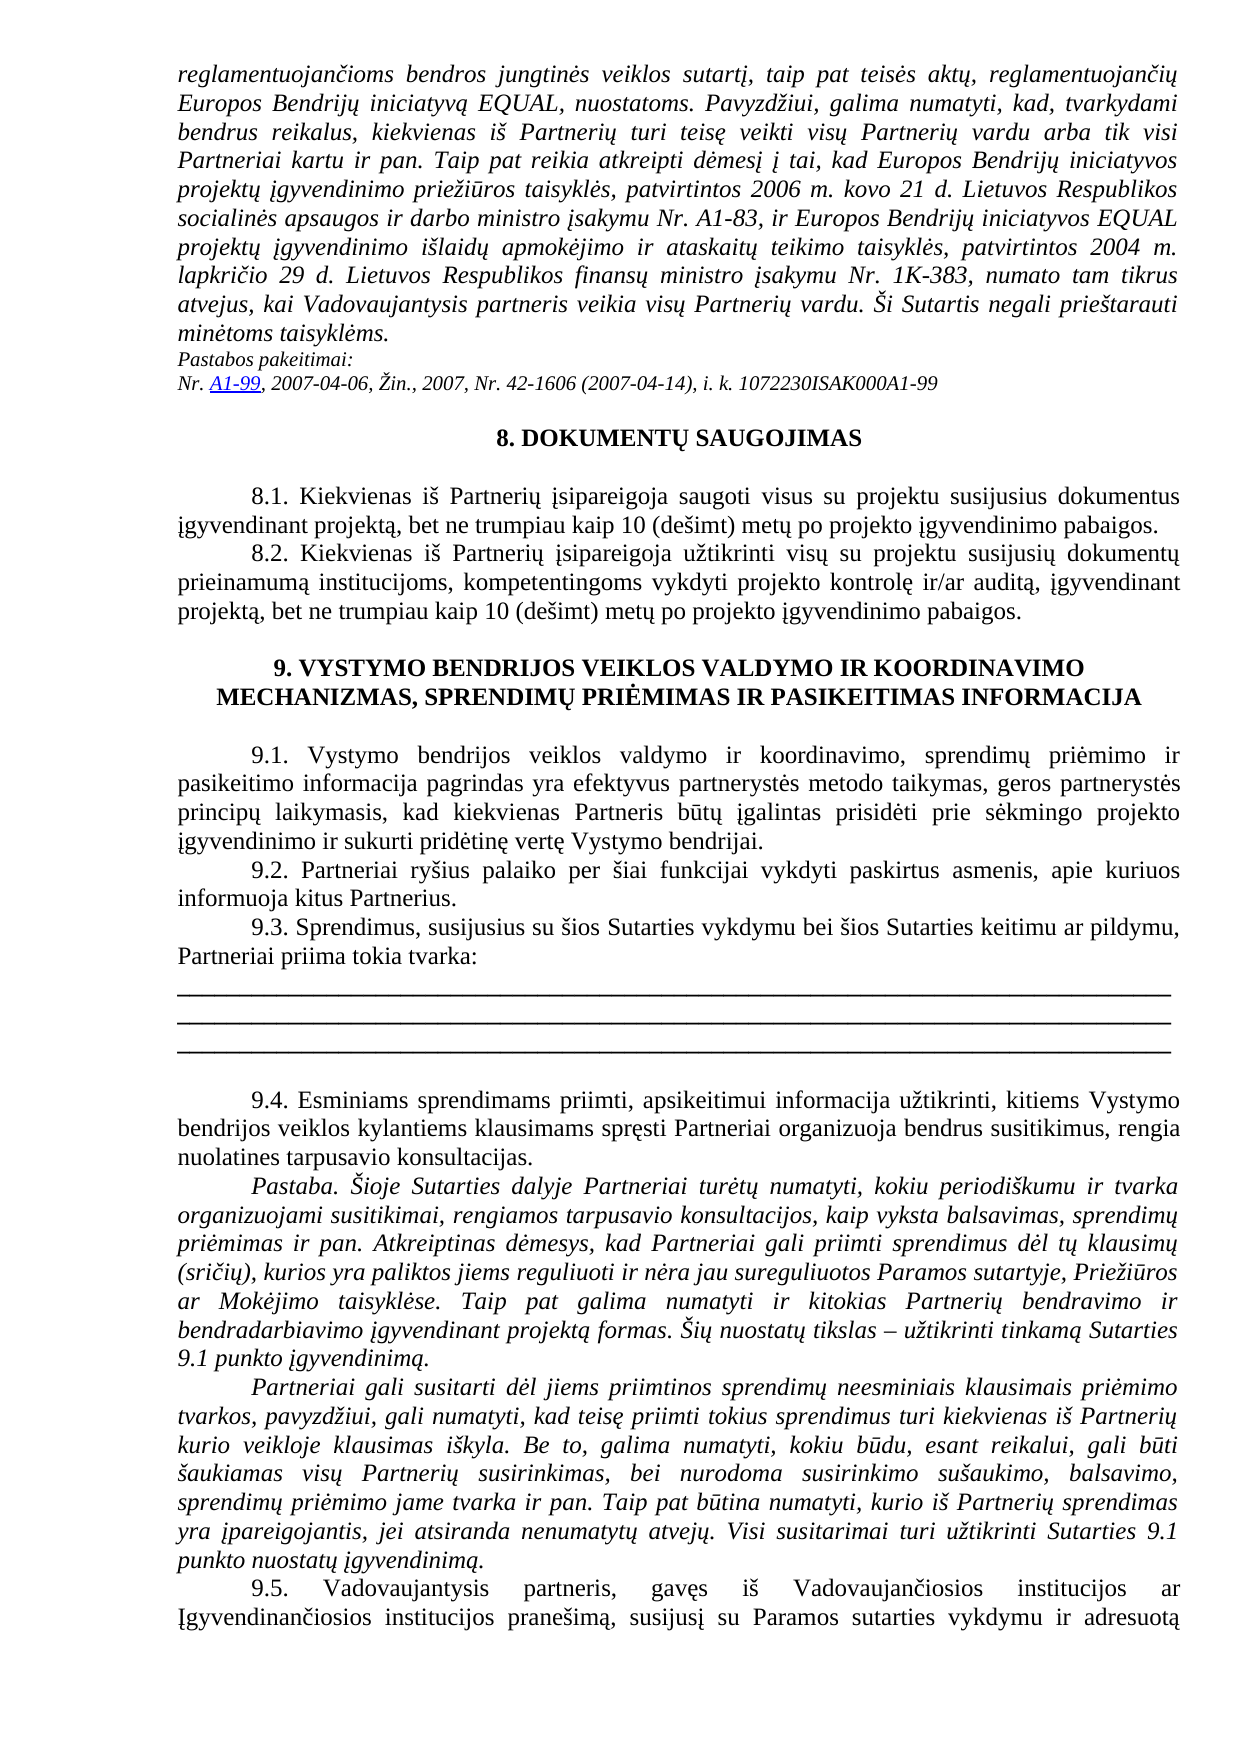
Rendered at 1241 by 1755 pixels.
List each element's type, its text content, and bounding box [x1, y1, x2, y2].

text Nr. A1-99, 2007-04-06, Žin., 2007, Nr. 42-1606 (2007-04-14), i. k. 1072230ISAK000A1-99 [177, 371, 1181, 395]
text Pastaba. Šioje Sutarties dalyje Partneriai turėtų numatyti, kokiu periodiškumu ir tvarka organizuojami susitikimai, rengiamos tarpusavio konsultacijos, kaip vyksta balsavimas, sprendimų priėmimas ir pan. Atkreiptinas dėmesys, kad Partneriai gali priimti sprendimus dėl tų klausimų (sričių), kurios yra paliktos jiems reguliuoti ir nėra jau sureguliuotos Paramos sutartyje, Priežiūros ar Mokėjimo taisyklėse. Taip pat galima numatyti ir kitokias Partnerių bendravimo ir bendradarbiavimo įgyvendinant projektą formas. Šių nuostatų tikslas – užtikrinti tinkamą Sutarties 9.1 punkto įgyvendinimą. [177, 1171, 1181, 1372]
text 9. VYSTYMO BENDRIJOS VEIKLOS VALDYMO IR KOORDINAVIMO MECHANIZMAS, SPRENDIMŲ PRIĖMIMAS IR PASIKEITIMAS INFORMACIJA [177, 653, 1181, 711]
text 9.4. Esminiams sprendimams priimti, apsikeitimui informacija užtikrinti, kitiems Vystymo bendrijos veiklos kylantiems klausimams spręsti Partneriai organizuoja bendrus susitikimus, rengia nuolatines tarpusavio konsultacijas. [177, 1085, 1181, 1171]
text reglamentuojančioms bendros jungtinės veiklos sutartį, taip pat teisės aktų, reglamentuojančių Europos Bendrijų iniciatyvą EQUAL, nuostatoms. Pavyzdžiui, galima numatyti, kad, tvarkydami bendrus reikalus, kiekvienas iš Partnerių turi teisę veikti visų Partnerių vardu arba tik visi Partneriai kartu ir pan. Taip pat reikia atkreipti dėmesį į tai, kad Europos Bendrijų iniciatyvos projektų įgyvendinimo priežiūros taisyklės, patvirtintos 2006 m. kovo 21 d. Lietuvos Respublikos socialinės apsaugos ir darbo ministro įsakymu Nr. A1-83, ir Europos Bendrijų iniciatyvos EQUAL projektų įgyvendinimo išlaidų apmokėjimo ir ataskaitų teikimo taisyklės, patvirtintos 2004 m. lapkričio 29 d. Lietuvos Respublikos finansų ministro įsakymu Nr. 1K-383, numato tam tikrus atvejus, kai Vadovaujantysis partneris veikia visų Partnerių vardu. Ši Sutartis negali prieštarauti minėtoms taisyklėms. [177, 59, 1181, 347]
text 9.3. Sprendimus, susijusius su šios Sutarties vykdymu bei šios Sutarties keitimu ar pildymu, Partneriai priima tokia tvarka: [177, 912, 1181, 970]
text Pastabos pakeitimai: [177, 347, 1181, 371]
text 9.2. Partneriai ryšius palaiko per šiai funkcijai vykdyti paskirtus asmenis, apie kuriuos informuoja kitus Partnerius. [177, 855, 1181, 912]
text 8. DOKUMENTŲ SAUGOJIMAS [177, 423, 1181, 452]
text Partneriai gali susitarti dėl jiems priimtinos sprendimų neesminiais klausimais priėmimo tvarkos, pavyzdžiui, gali numatyti, kad teisę priimti tokius sprendimus turi kiekvienas iš Partnerių kurio veikloje klausimas iškyla. Be to, galima numatyti, kokiu būdu, esant reikalui, gali būti šaukiamas visų Partnerių susirinkimas, bei nurodoma susirinkimo sušaukimo, balsavimo, sprendimų priėmimo jame tvarka ir pan. Taip pat būtina numatyti, kurio iš Partnerių sprendimas yra įpareigojantis, jei atsiranda nenumatytų atvejų. Visi susitarimai turi užtikrinti Sutarties 9.1 punkto nuostatų įgyvendinimą. [177, 1372, 1181, 1573]
text 9.1. Vystymo bendrijos veiklos valdymo ir koordinavimo, sprendimų priėmimo ir pasikeitimo informacija pagrindas yra efektyvus partnerystės metodo taikymas, geros partnerystės principų laikymasis, kad kiekvienas Partneris būtų įgalintas prisidėti prie sėkmingo projekto įgyvendinimo ir sukurti pridėtinę vertę Vystymo bendrijai. [177, 740, 1181, 855]
text 8.1. Kiekvienas iš Partnerių įsipareigoja saugoti visus su projektu susijusius dokumentus įgyvendinant projektą, bet ne trumpiau kaip 10 (dešimt) metų po projekto įgyvendinimo pabaigos. [177, 481, 1181, 538]
text 9.5. Vadovaujantysis partneris, gavęs iš Vadovaujančiosios institucijos ar Įgyvendinančiosios institucijos pranešimą, susijusį su Paramos sutarties vykdymu ir adresuotą [177, 1573, 1181, 1631]
text 8.2. Kiekvienas iš Partnerių įsipareigoja užtikrinti visų su projektu susijusių dokumentų prieinamumą institucijoms, kompetentingoms vykdyti projekto kontrolę ir/ar auditą, įgyvendinant projektą, bet ne trumpiau kaip 10 (dešimt) metų po projekto įgyvendinimo pabaigos. [177, 538, 1181, 625]
